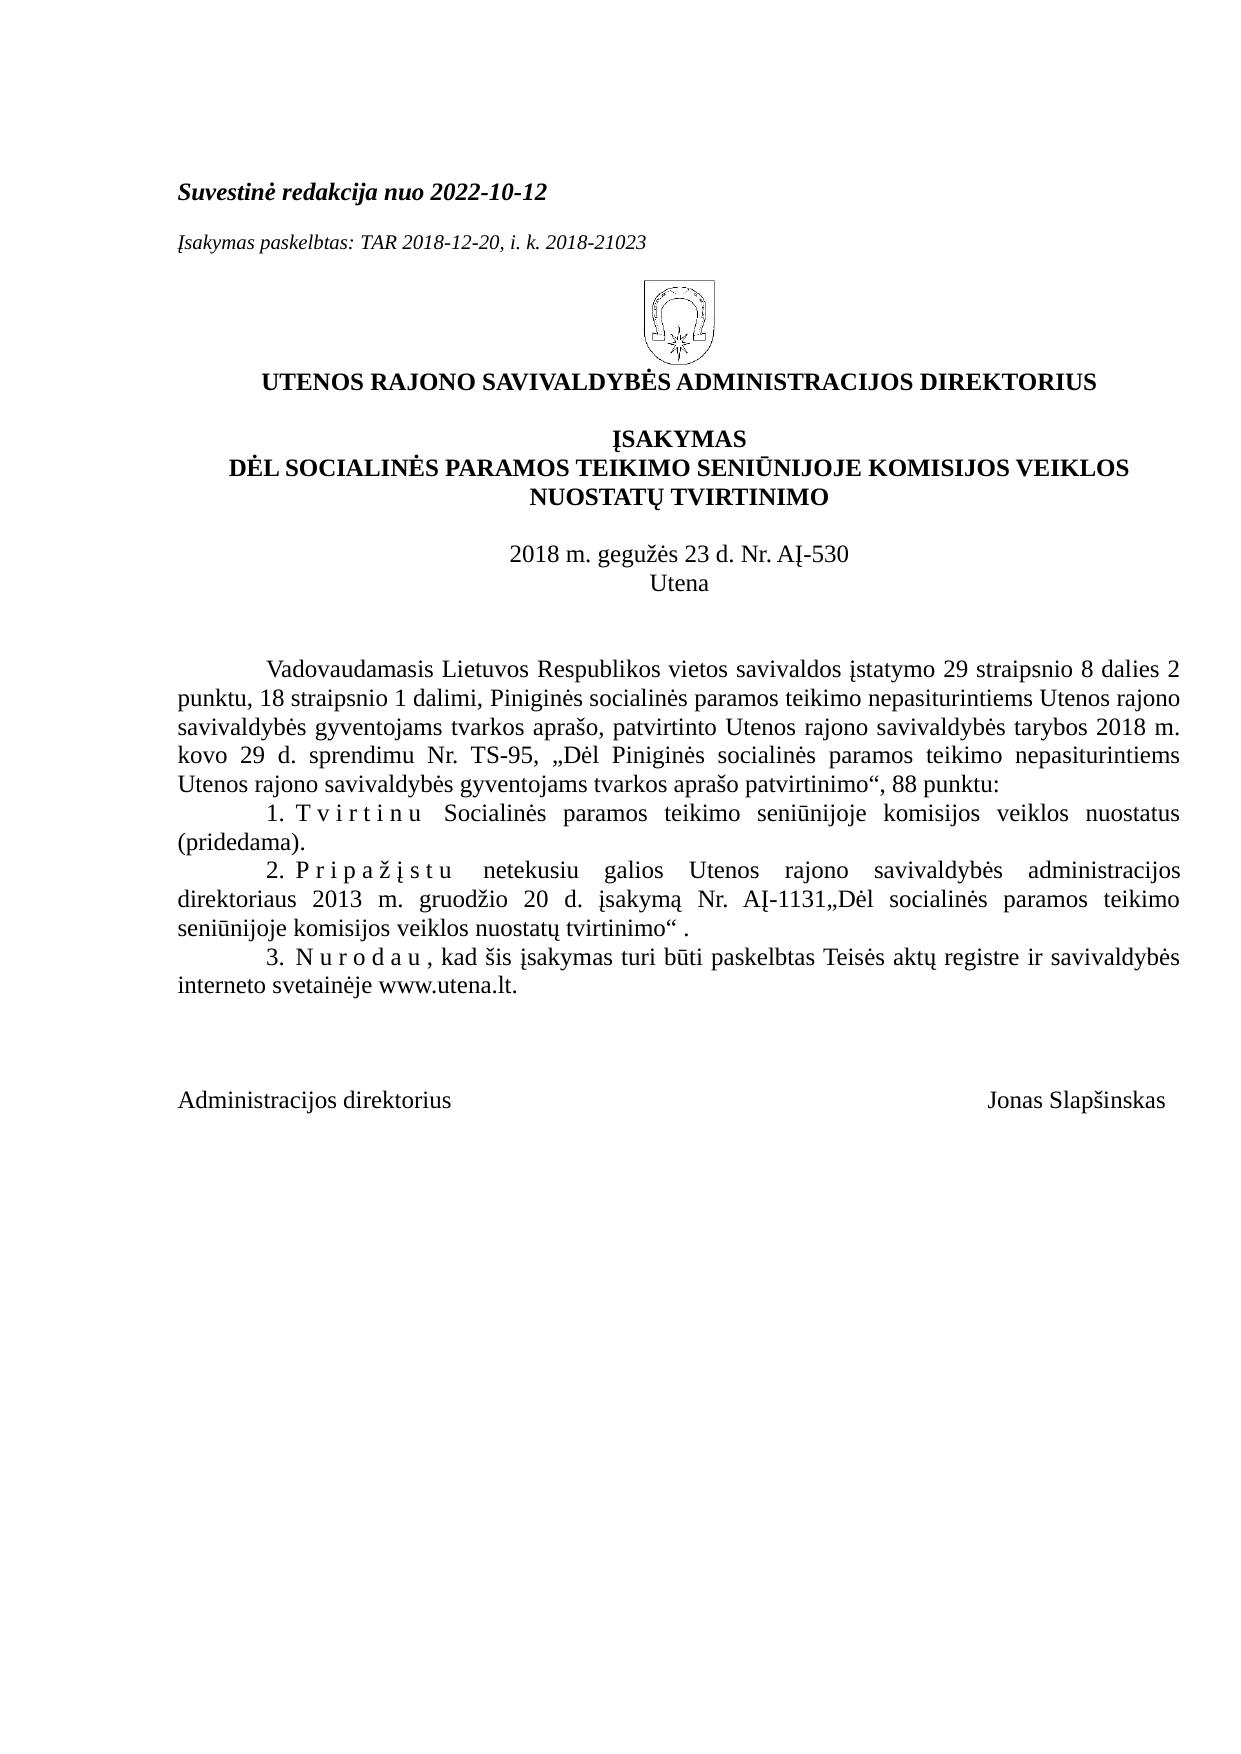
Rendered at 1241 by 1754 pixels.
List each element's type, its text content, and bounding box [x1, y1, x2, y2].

text Administracijos direktorius Jonas Slapšinskas [177, 1086, 1181, 1114]
text ĮSAKYMAS [177, 424, 1181, 453]
text 2. Pripažįstu netekusiu galios Utenos rajono savivaldybės administracijos direktoriaus 2013 m. gruodžio 20 d. įsakymą Nr. AĮ-1131„Dėl socialinės paramos teikimo seniūnijoje komisijos veiklos nuostatų tvirtinimo“ . [177, 856, 1181, 942]
text Vadovaudamasis Lietuvos Respublikos vietos savivaldos įstatymo 29 straipsnio 8 dalies 2 punktu, 18 straipsnio 1 dalimi, Piniginės socialinės paramos teikimo nepasiturintiems Utenos rajono savivaldybės gyventojams tvarkos aprašo, patvirtinto Utenos rajono savivaldybės tarybos 2018 m. kovo 29 d. sprendimu Nr. TS-95, „Dėl Piniginės socialinės paramos teikimo nepasiturintiems Utenos rajono savivaldybės gyventojams tvarkos aprašo patvirtinimo“, 88 punktu: [177, 654, 1181, 798]
text Utena [177, 568, 1181, 597]
text UTENOS RAJONO SAVIVALDYBĖS ADMINISTRACIJOS DIREKTORIUS [177, 367, 1181, 395]
text 1. Tvirtinu Socialinės paramos teikimo seniūnijoje komisijos veiklos nuostatus (pridedama). [177, 798, 1181, 856]
text Įsakymas paskelbtas: TAR 2018-12-20, i. k. 2018-21023 [177, 230, 1181, 254]
text Suvestinė redakcija nuo 2022-10-12 [177, 177, 1181, 206]
text 2018 m. gegužės 23 d. Nr. AĮ-530 [177, 539, 1181, 568]
text DĖL socialinės paramos teikimo seniūnijoJE komisijos veiklos nuostatų tvirtinimo [177, 453, 1181, 510]
text 3. Nurodau, kad šis įsakymas turi būti paskelbtas Teisės aktų registre ir savivaldybės interneto svetainėje www.utena.lt. [177, 942, 1181, 999]
